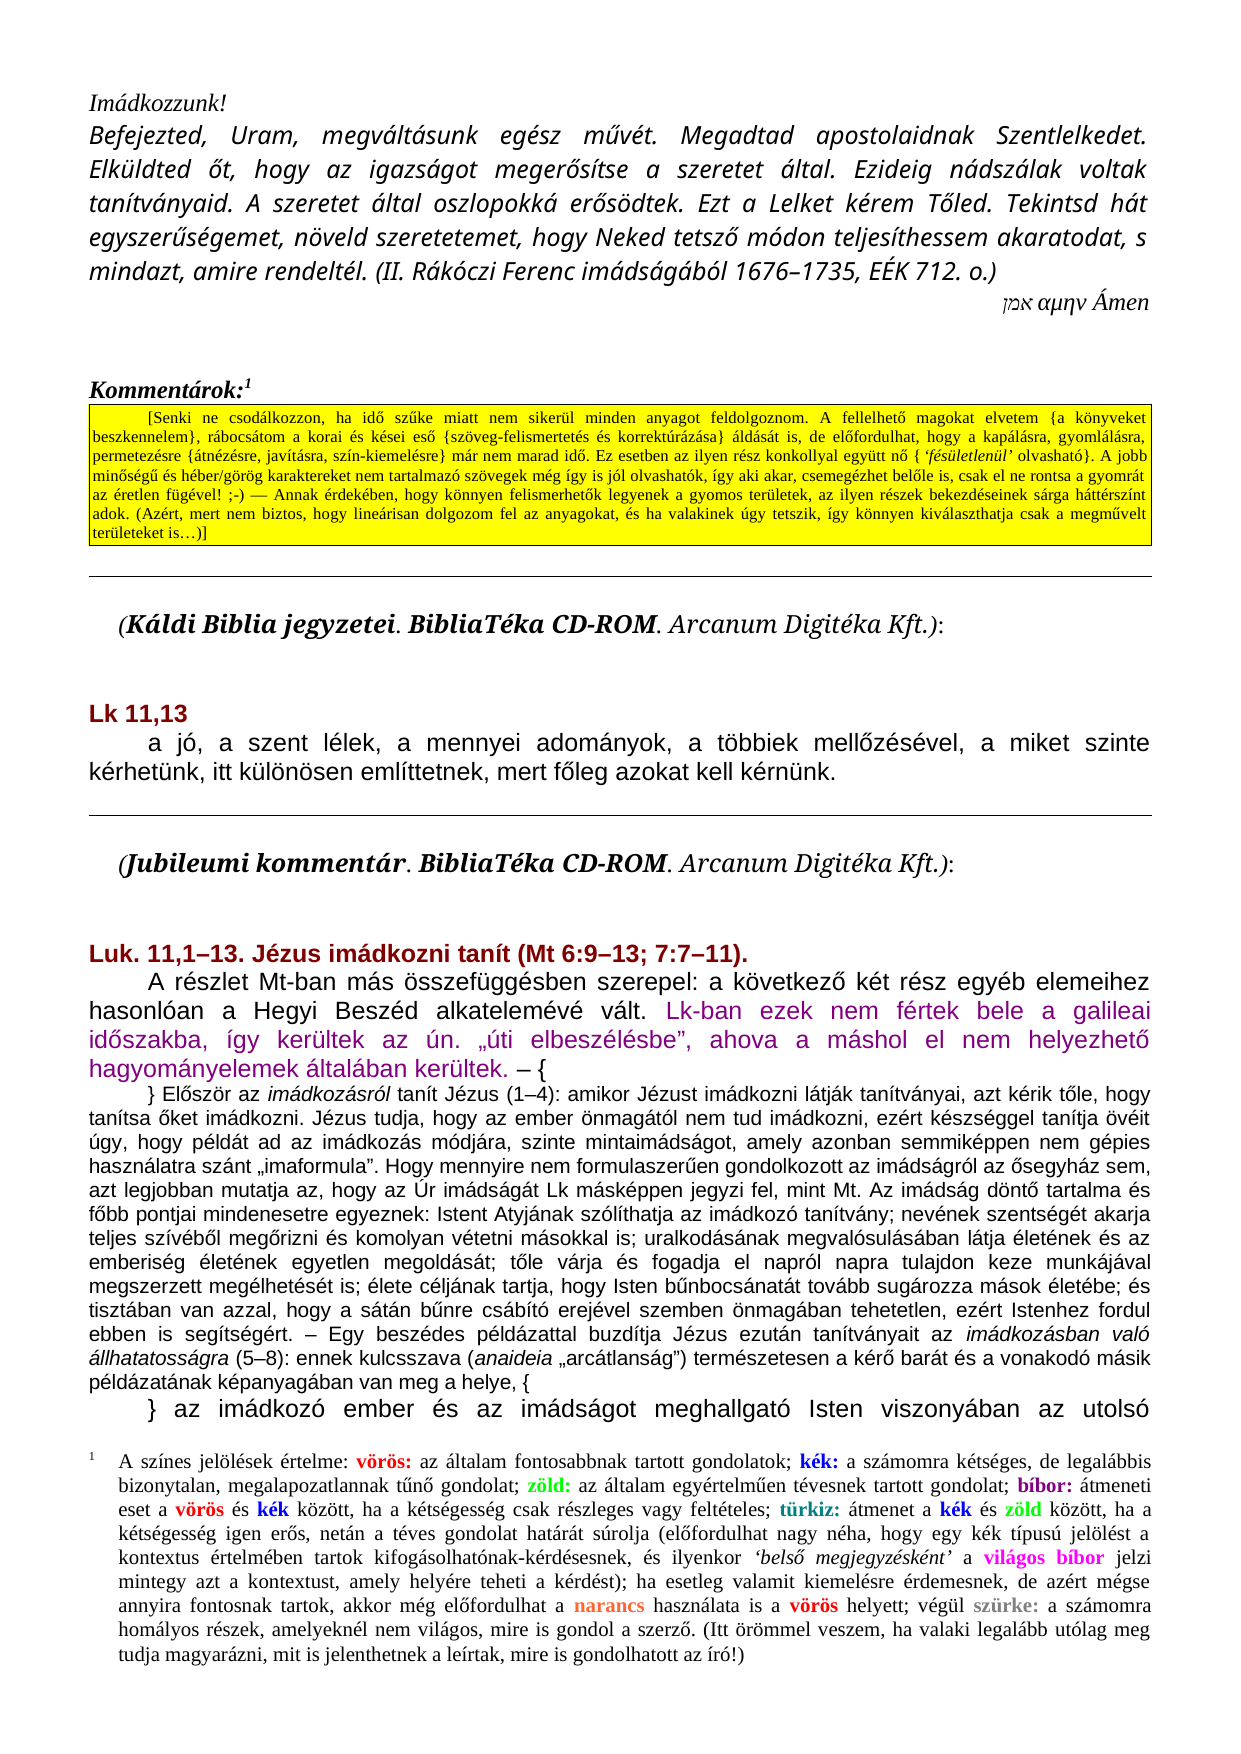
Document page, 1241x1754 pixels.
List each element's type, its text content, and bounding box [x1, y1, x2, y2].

text [Senki ne csodálkozzon, ha idő szűke miatt nem sikerül minden anyagot feldolgoznom. A fellelhető magokat elvetem {a könyveket beszkennelem}, rábocsátom a korai és kései eső {szöveg-felismertetés és korrektúrázása} áldását is, de előfordulhat, hogy a kapálásra, gyomlálásra, permetezésre {átnézésre, javításra, szín-kiemelésre} már nem marad idő. Ez esetben az ilyen rész konkollyal együtt nő {‘fésületlenül’ olvasható}. A jobb minőségű és héber/görög karaktereket nem tartalmazó szövegek még így is jól olvashatók, így aki akar, csemegézhet belőle is, csak el ne rontsa a gyomrát az éretlen fügével! ;‑) ― Annak érdekében, hogy könnyen felismerhetők legyenek a gyomos területek, az ilyen részek bekezdéseinek sárga háttérszínt adok. (Azért, mert nem biztos, hogy lineárisan dolgozom fel az anyagokat, és ha valakinek úgy tetszik, így könnyen kiválaszthatja csak a megművelt területeket is…)] [90, 405, 1151, 545]
text Imádkozzunk! [88, 88, 1152, 117]
text a jó, a szent lélek, a mennyei adományok, a többiek mellőzésével, a miket szinte kérhetünk, itt különösen említtetnek, mert főleg azokat kell kérnünk. [88, 728, 1152, 786]
text Befejezted, Uram, megváltásunk egész művét. Megadtad apostolaidnak Szentlelkedet. Elküldted őt, hogy az igazságot megerősítse a szeretet által. Ezideig nádszálak voltak tanítványaid. A szeretet által oszlopokká erősödtek. Ezt a Lelket kérem Tőled. Tekintsd hát egyszerűségemet, növeld szeretetemet, hogy Neked tetsző módon teljesíthessem akaratodat, s mindazt, amire rendeltél. (II. Rákóczi Ferenc imádságából 1676–1735, EÉK 712. o.) [88, 117, 1152, 287]
text אמן αμην Ámen [88, 287, 1152, 316]
text Kommentárok: [88, 375, 1152, 404]
text Luk. 11,1–13. Jézus imádkozni tanít (Mt 6:9–13; 7:7–11). [88, 938, 1152, 967]
text } az imádkozó ember és az imádságot meghallgató Isten viszonyában az utolsó [88, 1394, 1152, 1422]
text A részlet Mt-ban más összefüggésben szerepel: a következő két rész egyéb elemeihez hasonlóan a Hegyi Beszéd alkatelemévé vált. Lk-ban ezek nem fértek bele a galileai időszakba, így kerültek az ún. „úti elbeszélésbe”, ahova a máshol el nem helyezhető hagyományelemek általában kerültek. – { [88, 967, 1152, 1082]
text (Jubileumi kommentár. BibliaTéka CD-ROM. Arcanum Digitéka Kft.): [88, 816, 1152, 909]
text } Először az imádkozásról tanít Jézus (1–4): amikor Jézust imádkozni látják tanítványai, azt kérik tőle, hogy tanítsa őket imádkozni. Jézus tudja, hogy az ember önmagától nem tud imádkozni, ezért készséggel tanítja övéit úgy, hogy példát ad az imádkozás módjára, szinte mintaimádságot, amely azonban semmiképpen nem gépies használatra szánt „imaformula”. Hogy mennyire nem formulaszerűen gondolkozott az imádságról az ősegyház sem, azt legjobban mutatja az, hogy az Úr imádságát Lk másképpen jegyzi fel, mint Mt. Az imádság döntő tartalma és főbb pontjai mindenesetre egyeznek: Istent Atyjának szólíthatja az imádkozó tanítvány; nevének szentségét akarja teljes szívéből megőrizni és komolyan vétetni másokkal is; uralkodásának megvalósulásában látja életének és az emberiség életének egyetlen megoldását; tőle várja és fogadja el napról napra tulajdon keze munkájával megszerzett megélhetését is; élete céljának tartja, hogy Isten bűnbocsánatát tovább sugározza mások életébe; és tisztában van azzal, hogy a sátán bűnre csábító erejével szemben önmagában tehetetlen, ezért Istenhez fordul ebben is segítségért. – Egy beszédes példázattal buzdítja Jézus ezután tanítványait az imádkozásban való állhatatosságra (5–8): ennek kulcsszava (anaideia „arcátlanság”) természetesen a kérő barát és a vonakodó másik példázatának képanyagában van meg a helye, { [88, 1082, 1152, 1394]
text A színes jelölések értelme: vörös: az általam fontosabbnak tartott gondolatok; kék: a számomra kétséges, de legalábbis bizonytalan, megalapozatlannak tűnő gondolat; zöld: az általam egyértelműen tévesnek tartott gondolat; bíbor: átmeneti eset a vörös és kék között, ha a kétségesség csak részleges vagy feltételes; türkiz: átmenet a kék és zöld között, ha a kétségesség igen erős, netán a téves gondolat határát súrolja (előfordulhat nagy néha, hogy egy kék típusú jelölést a kontextus értelmében tartok kifogásolhatónak-kérdésesnek, és ilyenkor ‘belső megjegyzésként’ a világos bíbor jelzi mintegy azt a kontextust, amely helyére teheti a kérdést); ha esetleg valamit kiemelésre érdemesnek, de azért mégse annyira fontosnak tartok, akkor még előfordulhat a narancs használata is a vörös helyett; végül szürke: a számomra homályos részek, amelyeknél nem világos, mire is gondol a szerző. (Itt örömmel veszem, ha valaki legalább utólag meg tudja magyarázni, mit is jelenthetnek a leírtak, mire is gondolhatott az író!) [88, 1449, 1152, 1665]
text Lk 11,13 [88, 699, 1152, 728]
text (Káldi Biblia jegyzetei. BibliaTéka CD-ROM. Arcanum Digitéka Kft.): [88, 577, 1152, 670]
